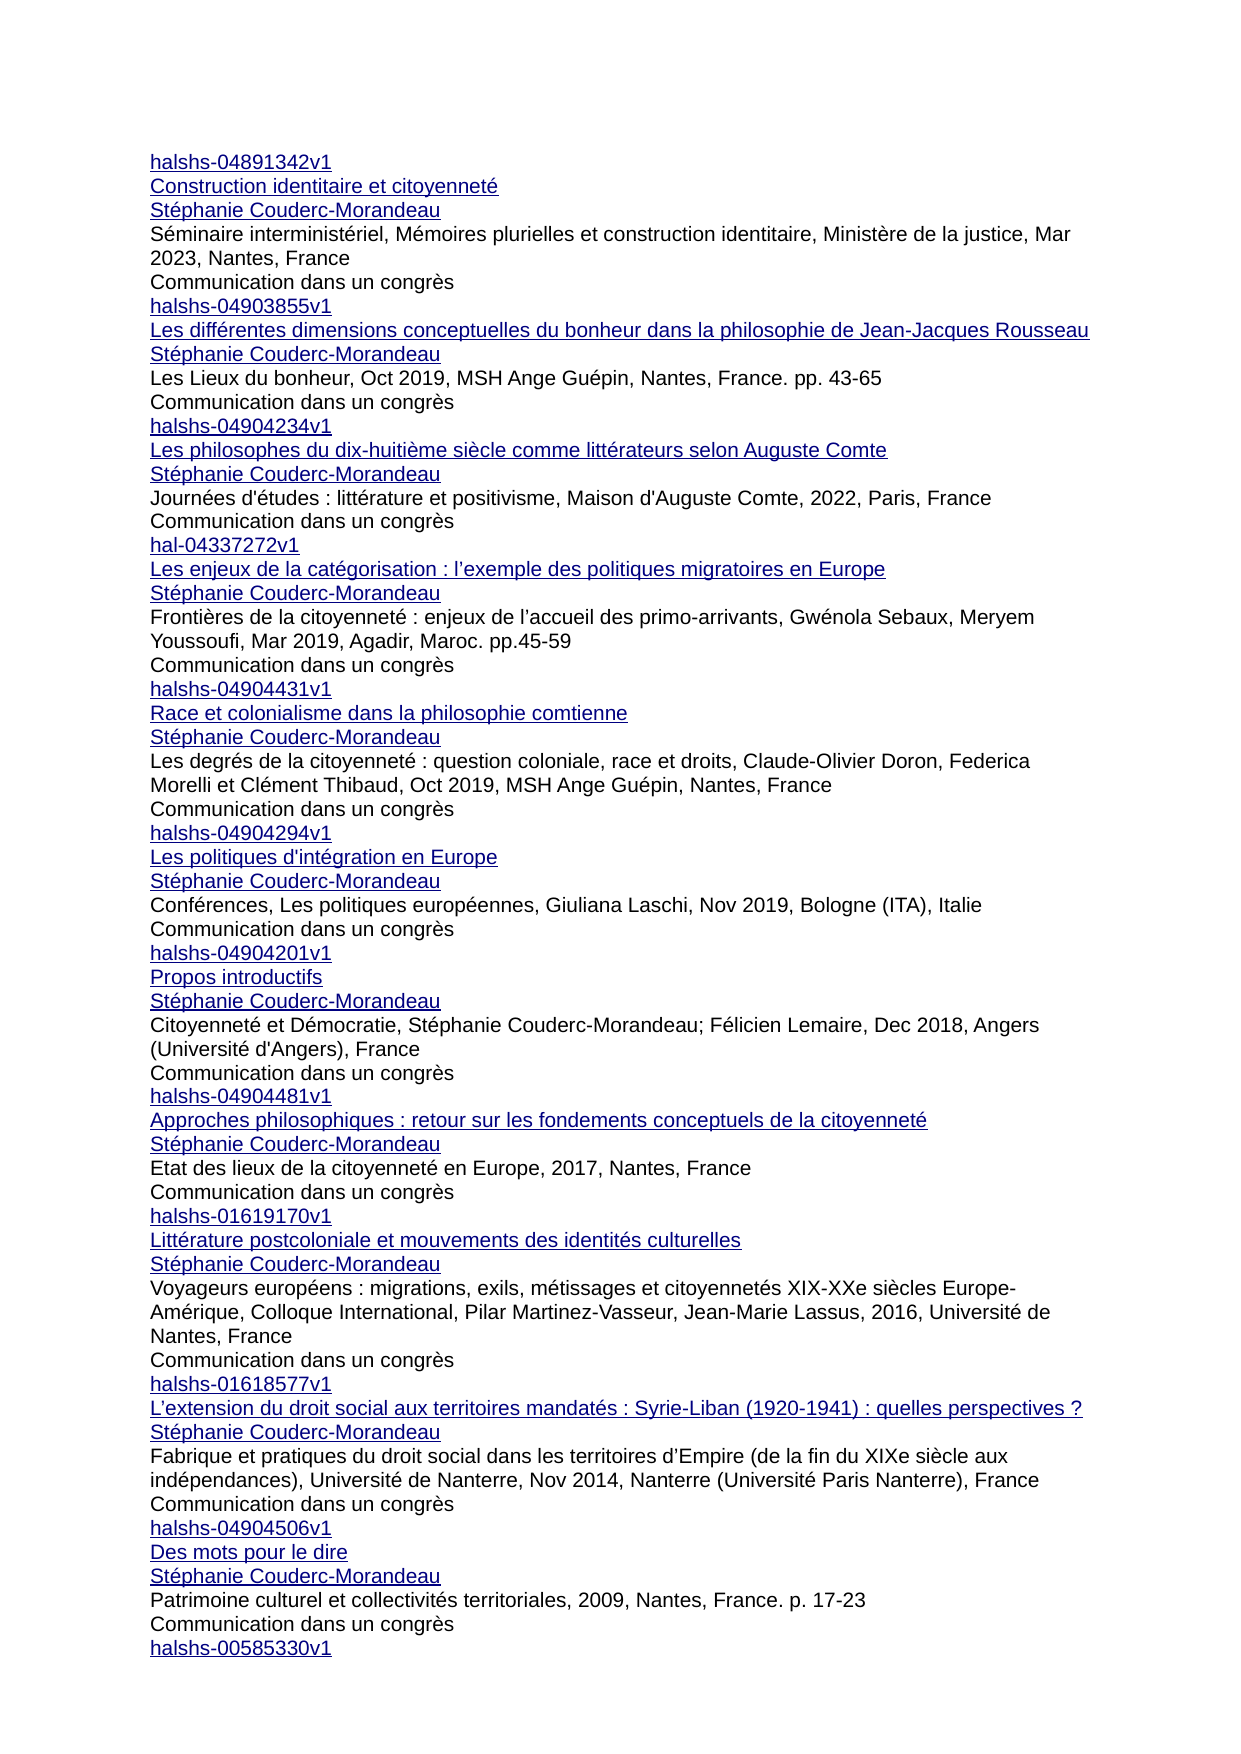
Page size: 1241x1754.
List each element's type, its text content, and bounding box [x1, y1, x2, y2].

table_cell Propos introductifs Stéphanie Couderc-Morandeau Citoyenneté et Démocratie, Stéphanie Couderc-Morandeau; Félicien Lemaire, Dec 2018, Angers (Université d'Angers), France Communication dans un congrès halshs-04904481v1 [150, 965, 1090, 1108]
table_cell Stéphanie Couderc-Morandeau Les Lieux du bonheur, Oct 2019, MSH Ange Guépin, Nantes, France. pp. 43-65 Communication dans un congrès halshs-04904234v1 [150, 340, 1090, 437]
table_cell Les enjeux de la catégorisation : l’exemple des politiques migratoires en Europe Stéphanie Couderc-Morandeau Frontières de la citoyenneté : enjeux de l’accueil des primo-arrivants, Gwénola Sebaux, Meryem Youssoufi, Mar 2019, Agadir, Maroc. pp.45-59 Communication dans un congrès halshs-04904431v1 [150, 557, 1090, 701]
table_cell Construction identitaire et citoyenneté Stéphanie Couderc-Morandeau Séminaire interministériel, Mémoires plurielles et construction identitaire, Ministère de la justice, Mar 2023, Nantes, France Communication dans un congrès halshs-04903855v1 [150, 174, 1090, 318]
table_cell Les philosophes du dix-huitième siècle comme littérateurs selon Auguste Comte Stéphanie Couderc-Morandeau Journées d'études : littérature et positivisme, Maison d'Auguste Comte, 2022, Paris, France Communication dans un congrès hal-04337272v1 [150, 438, 1090, 557]
table_cell Les politiques d'intégration en Europe Stéphanie Couderc-Morandeau Conférences, Les politiques européennes, Giuliana Laschi, Nov 2019, Bologne (ITA), Italie Communication dans un congrès halshs-04904201v1 [150, 845, 1090, 964]
table_cell Des mots pour le dire Stéphanie Couderc-Morandeau Patrimoine culturel et collectivités territoriales, 2009, Nantes, France. p. 17-23 Communication dans un congrès halshs-00585330v1 [150, 1540, 1090, 1659]
table_cell halshs-04891342v1 [150, 150, 1090, 174]
table_cell Race et colonialisme dans la philosophie comtienne Stéphanie Couderc-Morandeau Les degrés de la citoyenneté : question coloniale, race et droits, Claude-Olivier Doron, Federica Morelli et Clément Thibaud, Oct 2019, MSH Ange Guépin, Nantes, France Communication dans un congrès halshs-04904294v1 [150, 701, 1090, 845]
table_cell Les différentes dimensions conceptuelles du bonheur dans la philosophie de Jean-Jacques Rousseau [150, 318, 1090, 339]
table_cell L’extension du droit social aux territoires mandatés : Syrie-Liban (1920-1941) : quelles perspectives ? Stéphanie Couderc-Morandeau Fabrique et pratiques du droit social dans les territoires d’Empire (de la fin du XIXe siècle aux indépendances), Université de Nanterre, Nov 2014, Nanterre (Université Paris Nanterre), France Communication dans un congrès halshs-04904506v1 [150, 1396, 1090, 1539]
table_cell Approches philosophiques : retour sur les fondements conceptuels de la citoyenneté Stéphanie Couderc-Morandeau Etat des lieux de la citoyenneté en Europe, 2017, Nantes, France Communication dans un congrès halshs-01619170v1 [150, 1108, 1090, 1228]
table_cell Littérature postcoloniale et mouvements des identités culturelles Stéphanie Couderc-Morandeau Voyageurs européens : migrations, exils, métissages et citoyennetés XIX-XXe siècles Europe-Amérique, Colloque International, Pilar Martinez-Vasseur, Jean-Marie Lassus, 2016, Université de Nantes, France Communication dans un congrès halshs-01618577v1 [150, 1228, 1090, 1396]
